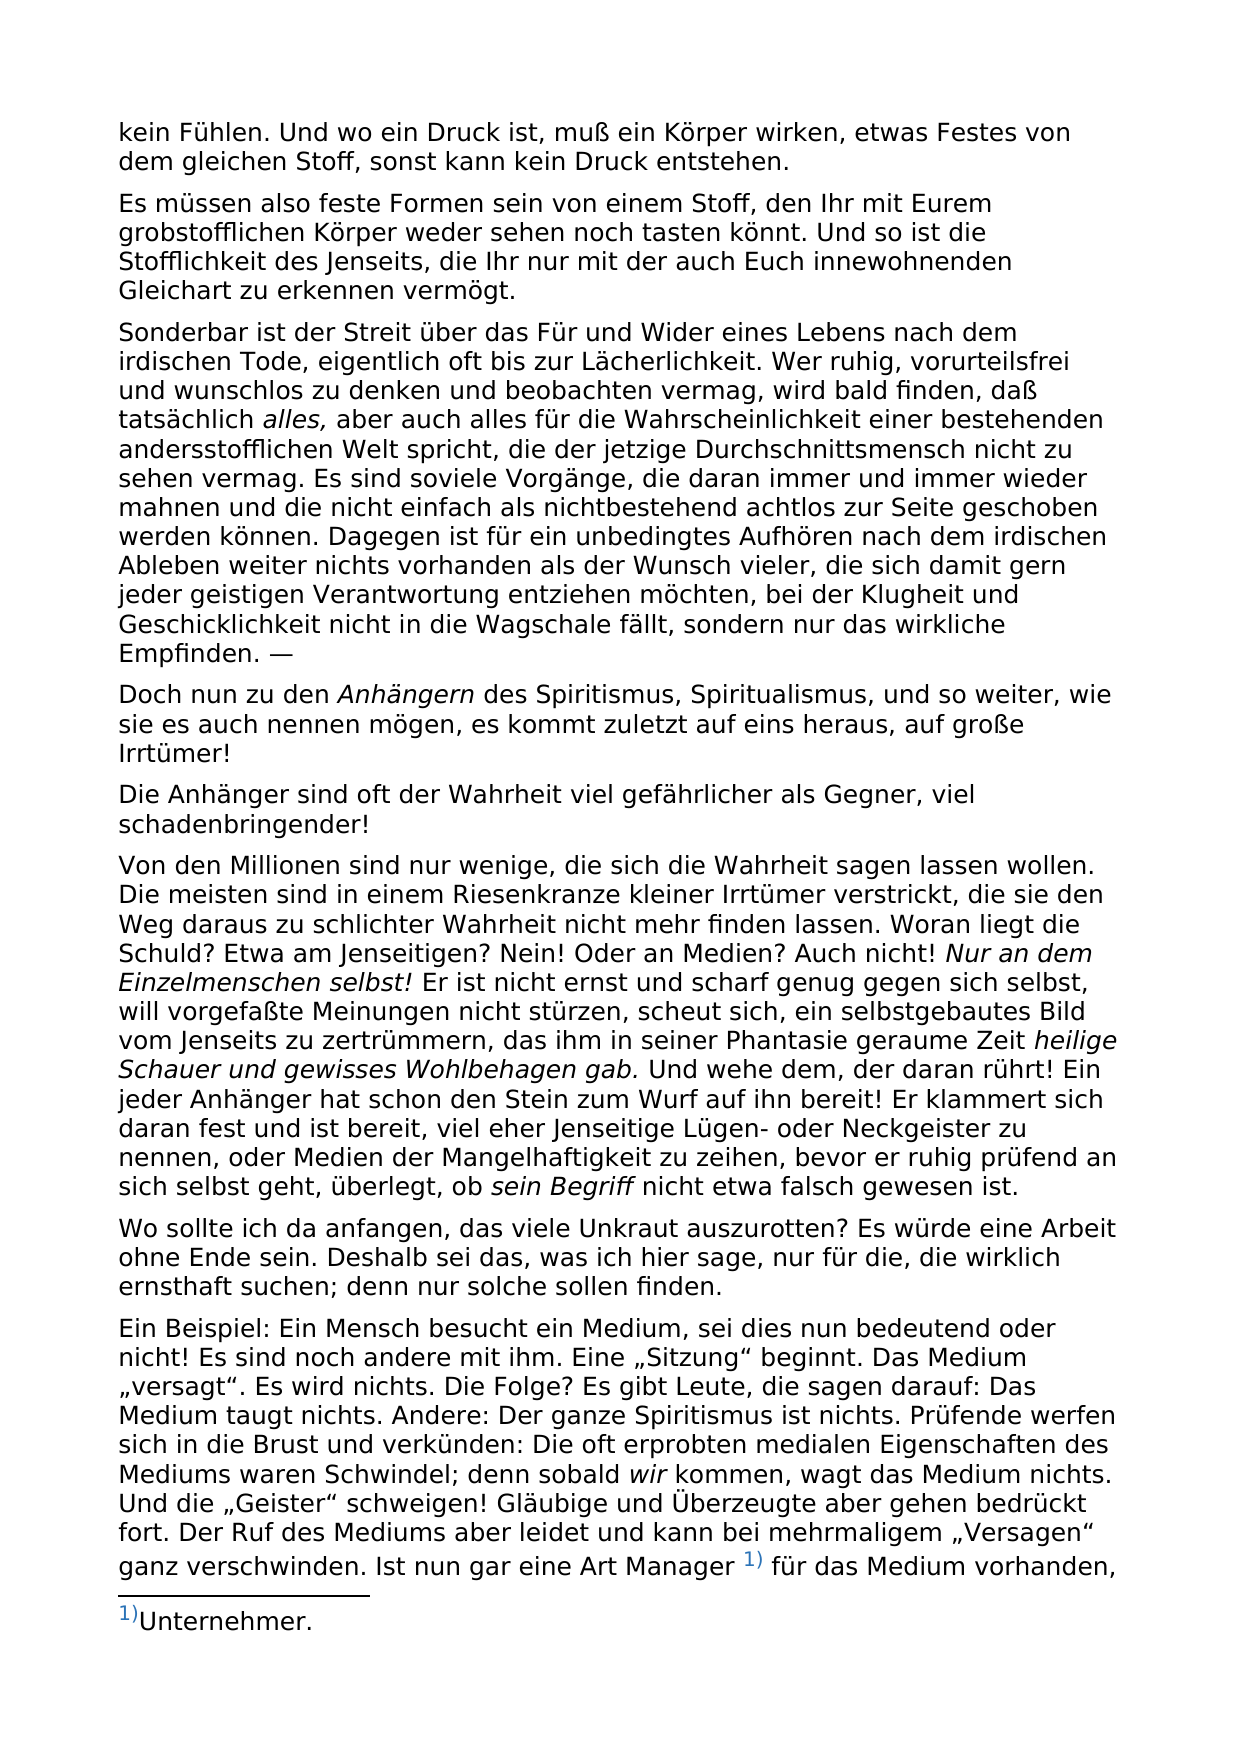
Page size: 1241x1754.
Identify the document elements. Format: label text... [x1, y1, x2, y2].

text Die Anhänger sind oft der Wahrheit viel gefährlicher als Gegner, viel schadenbringender! [118, 781, 1122, 839]
text Doch nun zu den Anhängern des Spiritismus, Spiritualismus, und so weiter, wie sie es auch nennen mögen, es kommt zuletzt auf eins heraus, auf große Irrtümer! [118, 681, 1122, 768]
text Von den Millionen sind nur wenige, die sich die Wahrheit sagen lassen wollen. Die meisten sind in einem Riesenkranze kleiner Irrtümer verstrickt, die sie den Weg daraus zu schlichter Wahrheit nicht mehr finden lassen. Woran liegt die Schuld? Etwa am Jenseitigen? Nein! Oder an Medien? Auch nicht! Nur an dem Einzelmenschen selbst! Er ist nicht ernst und scharf genug gegen sich selbst, will vorgefaßte Meinungen nicht stürzen, scheut sich, ein selbstgebautes Bild vom Jenseits zu zertrümmern, das ihm in seiner Phantasie geraume Zeit heilige Schauer und gewisses Wohlbehagen gab. Und wehe dem, der daran rührt! Ein jeder Anhänger hat schon den Stein zum Wurf auf ihn bereit! Er klammert sich daran fest und ist bereit, viel eher Jenseitige Lügen- oder Neckgeister zu nennen, oder Medien der Mangelhaftigkeit zu zeihen, bevor er ruhig prüfend an sich selbst geht, überlegt, ob sein Begriff nicht etwa falsch gewesen ist. [118, 851, 1122, 1201]
text Sonderbar ist der Streit über das Für und Wider eines Lebens nach dem irdischen Tode, eigentlich oft bis zur Lächerlichkeit. Wer ruhig, vorurteilsfrei und wunschlos zu denken und beobachten vermag, wird bald finden, daß tatsächlich alles, aber auch alles für die Wahrscheinlichkeit einer bestehenden andersstofflichen Welt spricht, die der jetzige Durchschnittsmensch nicht zu sehen vermag. Es sind soviele Vorgänge, die daran immer und immer wieder mahnen und die nicht einfach als nichtbestehend achtlos zur Seite geschoben werden können. Dagegen ist für ein unbedingtes Aufhören nach dem irdischen Ableben weiter nichts vorhanden als der Wunsch vieler, die sich damit gern jeder geistigen Verantwortung entziehen möchten, bei der Klugheit und Geschicklichkeit nicht in die Wagschale fällt, sondern nur das wirkliche Empfinden. — [118, 318, 1122, 668]
text Ein Beispiel: Ein Mensch besucht ein Medium, sei dies nun bedeutend oder nicht! Es sind noch andere mit ihm. Eine „Sitzung“ beginnt. Das Medium „versagt“. Es wird nichts. Die Folge? Es gibt Leute, die sagen darauf: Das Medium taugt nichts. Andere: Der ganze Spiritismus ist nichts. Prüfende werfen sich in die Brust und verkünden: Die oft erprobten medialen Eigenschaften des Mediums waren Schwindel; denn sobald wir kommen, wagt das Medium nichts. Und die „Geister“ schweigen! Gläubige und Überzeugte aber gehen bedrückt fort. Der Ruf des Mediums aber leidet und kann bei mehrmaligem „Versagen“ ganz verschwinden. Ist nun gar eine Art Manager für das Medium vorhanden, [118, 1314, 1122, 1581]
text kein Fühlen. Und wo ein Druck ist, muß ein Körper wirken, etwas Festes von dem gleichen Stoff, sonst kann kein Druck entstehen. [118, 118, 1122, 176]
text Wo sollte ich da anfangen, das viele Unkraut auszurotten? Es würde eine Arbeit ohne Ende sein. Deshalb sei das, was ich hier sage, nur für die, die wirklich ernsthaft suchen; denn nur solche sollen finden. [118, 1214, 1122, 1301]
text Es müssen also feste Formen sein von einem Stoff, den Ihr mit Eurem grobstofflichen Körper weder sehen noch tasten könnt. Und so ist die Stofflichkeit des Jenseits, die Ihr nur mit der auch Euch innewohnenden Gleichart zu erkennen vermögt. [118, 189, 1122, 306]
text Unternehmer. [118, 1602, 1122, 1636]
